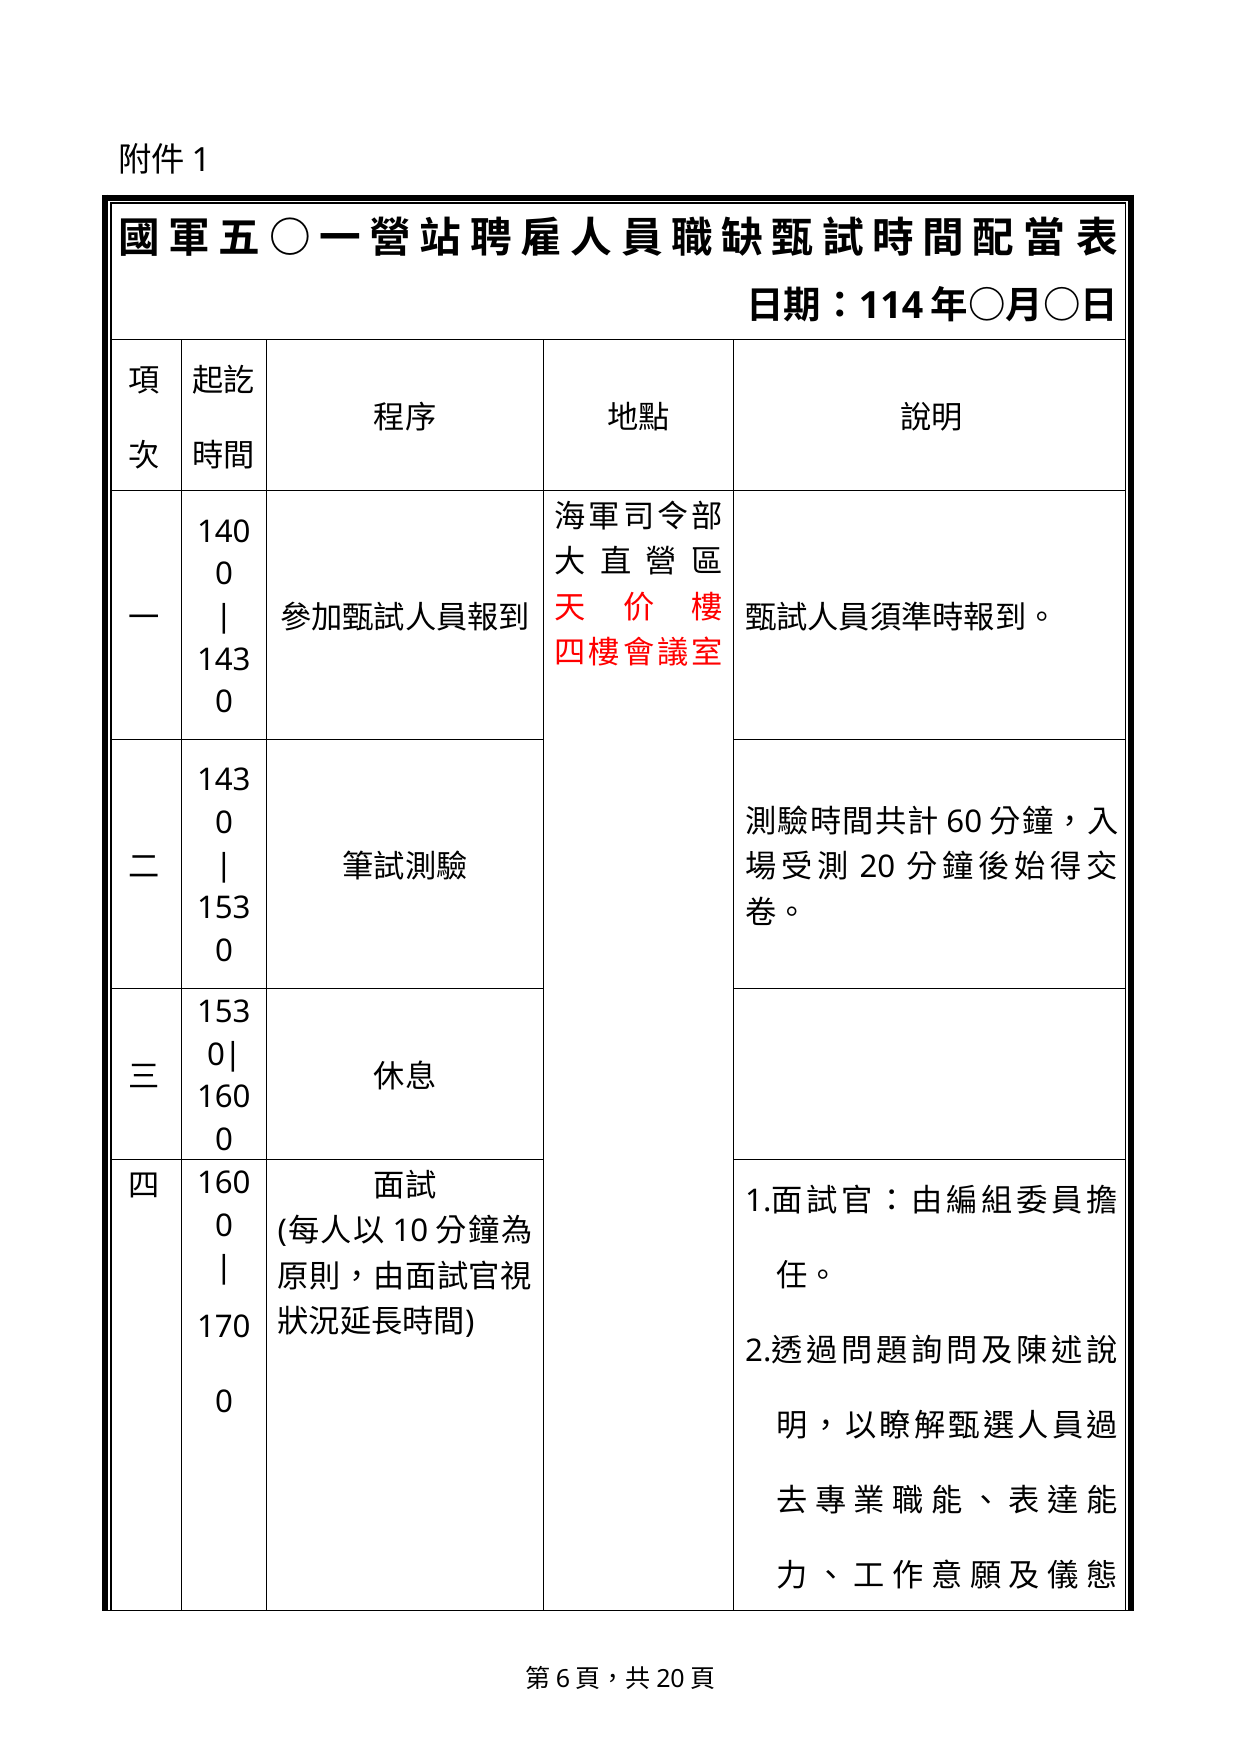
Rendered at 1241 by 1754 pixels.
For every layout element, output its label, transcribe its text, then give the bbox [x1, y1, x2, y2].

table_cell 地點 [544, 340, 733, 490]
table_cell 起訖 時間 [182, 340, 266, 490]
table_cell 一 [112, 491, 181, 739]
table_cell 說明 [734, 340, 1125, 490]
table_cell 四 [112, 1160, 181, 1610]
table_cell 面試 (每人以10分鐘為原則，由面試官視狀況延長時間) [267, 1160, 543, 1610]
text 附件1 [118, 119, 1122, 194]
table_cell 測驗時間共計60分鐘，入場受測20分鐘後始得交 卷。 [734, 740, 1125, 988]
table_cell 1530∣ 1600 [182, 989, 266, 1159]
table_cell 二 [112, 740, 181, 988]
table_cell 參加甄試人員報到 [267, 491, 543, 739]
table_cell 三 [112, 989, 181, 1159]
table_cell 1600 ∣ 1700 [182, 1160, 266, 1610]
table_cell [734, 989, 1125, 1159]
table_header 國軍五○一營站聘雇人員職缺甄試時間配當表 日期：114年○月○日 [112, 204, 1125, 339]
table_cell 海軍司令部大直營區 天价樓 四樓會議室 [544, 491, 733, 1610]
table_cell 面試官：由編組委員擔任。 透過問題詢問及陳述說明，以瞭解甄選人員過去專業職能、表達能力、工作意願及儀態 [734, 1160, 1125, 1610]
table_cell 筆試測驗 [267, 740, 543, 988]
table_cell 程序 [267, 340, 543, 490]
table_cell 1400 ∣ 1430 [182, 491, 266, 739]
table_cell 1430 ∣ 1530 [182, 740, 266, 988]
table_cell 休息 [267, 989, 543, 1159]
table_cell 甄試人員須準時報到。 [734, 491, 1125, 739]
table_cell 項次 [112, 340, 181, 490]
